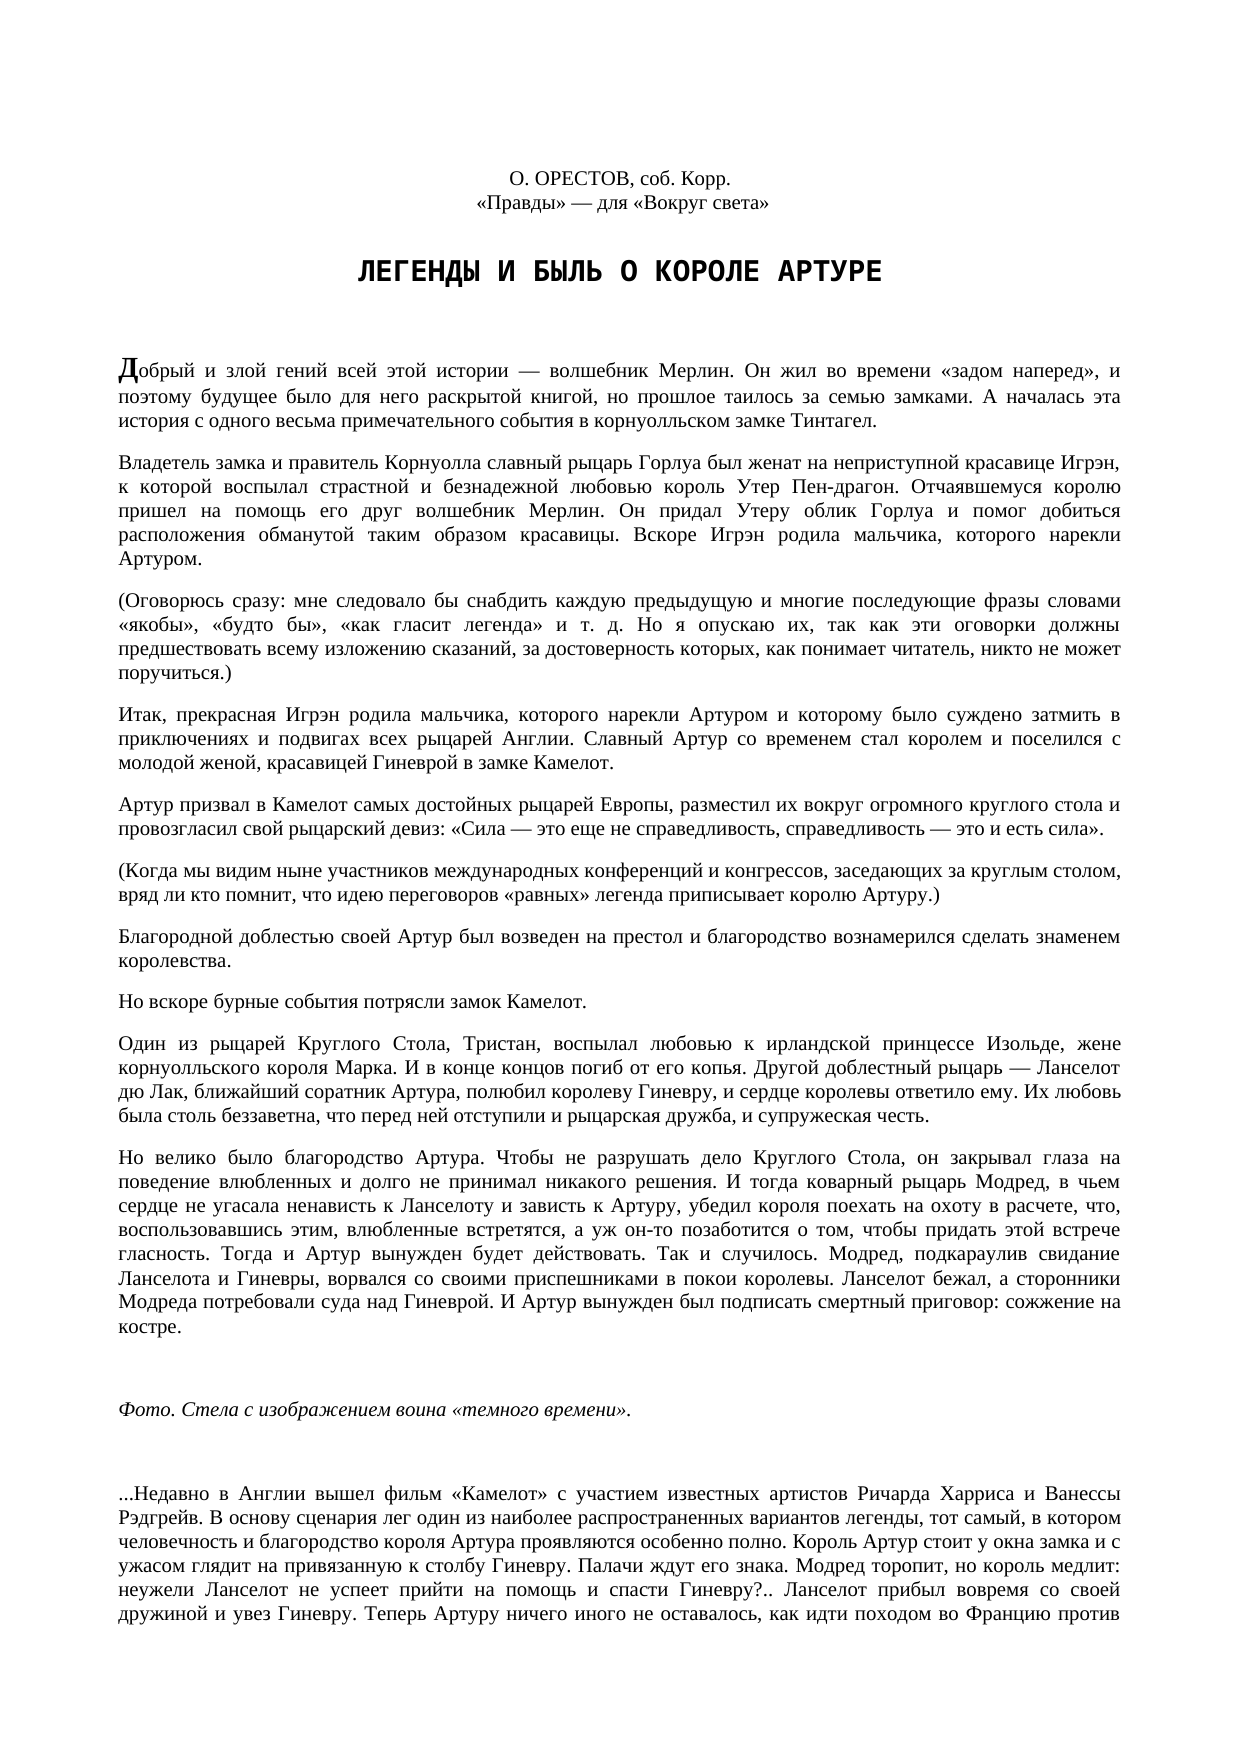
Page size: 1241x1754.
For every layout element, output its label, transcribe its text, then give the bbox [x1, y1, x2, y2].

text Один из рыцарей Круглого Стола, Тристан, воспылал любовью к ирландской принцессе Изольде, жене корнуолльского короля Марка. И в конце концов погиб от его копья. Другой доблестный рыцарь — Ланселот дю Лак, ближайший соратник Артура, полюбил королеву Гиневру, и сердце королевы ответило ему. Их любовь была столь беззаветна, что перед ней отступили и рыцарская дружба, и супружеская честь. [118, 1031, 1122, 1127]
text Но вскоре бурные события потрясли замок Камелот. [118, 989, 1122, 1013]
text Добрый и злой гений всей этой истории — волшебник Мерлин. Он жил во времени «задом наперед», и поэтому будущее было для него раскрытой книгой, но прошлое таилось за семью замками. А началась эта история с одного весьма примечательного события в корнуолльском замке Тинтагел. [118, 351, 1122, 432]
text Владетель замка и правитель Корнуолла славный рыцарь Горлуа был женат на неприступной красавице Игрэн, к которой воспылал страстной и безнадежной любовью король Утер Пен-драгон. Отчаявшемуся королю пришел на помощь его друг волшебник Мерлин. Он придал Утеру облик Горлуа и помог добиться расположения обманутой таким образом красавицы. Вскоре Игрэн родила мальчика, которого нарекли Артуром. [118, 450, 1122, 570]
text (Оговорюсь сразу: мне следовало бы снабдить каждую предыдущую и многие последующие фразы словами «якобы», «будто бы», «как гласит легенда» и т. д. Но я опускаю их, так как эти оговорки должны предшествовать всему изложению сказаний, за достоверность которых, как понимает читатель, никто не может поручиться.) [118, 588, 1122, 684]
subtitle ЛЕГЕНДЫ И БЫЛЬ О КОРОЛЕ АРТУРЕ [118, 251, 1122, 290]
text Итак, прекрасная Игрэн родила мальчика, которого нарекли Артуром и которому было суждено затмить в приключениях и подвигах всех рыцарей Англии. Славный Артур со временем стал королем и поселился с молодой женой, красавицей Гиневрой в замке Камелот. [118, 702, 1122, 774]
text Но велико было благородство Артура. Чтобы не разрушать дело Круглого Стола, он закрывал глаза на поведение влюбленных и долго не принимал никакого решения. И тогда коварный рыцарь Модред, в чьем сердце не угасала ненависть к Ланселоту и зависть к Артуру, убедил короля поехать на охоту в расчете, что, воспользовавшись этим, влюбленные встретятся, а уж он-то позаботится о том, чтобы придать этой встрече гласность. Тогда и Артур вынужден будет действовать. Так и случилось. Модред, подкараулив свидание Ланселота и Гиневры, ворвался со своими приспешниками в покои королевы. Ланселот бежал, а сторонники Модреда потребовали суда над Гиневрой. И Артур вынужден был подписать смертный приговор: сожжение на костре. [118, 1145, 1122, 1338]
text ...Недавно в Англии вышел фильм «Камелот» с участием известных артистов Ричарда Харриса и Ванессы Рэдгрейв. В основу сценария лег один из наиболее распространенных вариантов легенды, тот самый, в котором человечность и благородство короля Артура проявляются особенно полно. Король Артур стоит у окна замка и с ужасом глядит на привязанную к столбу Гиневру. Палачи ждут его знака. Модред торопит, но король медлит: неужели Ланселот не успеет прийти на помощь и спасти Гиневру?.. Ланселот прибыл вовремя со своей дружиной и увез Гиневру. Теперь Артуру ничего иного не оставалось, как идти походом во Францию против [118, 1481, 1122, 1625]
text (Когда мы видим ныне участников международных конференций и конгрессов, заседающих за круглым столом, вряд ли кто помнит, что идею переговоров «равных» легенда приписывает королю Артуру.) [118, 858, 1122, 906]
text Артур призвал в Камелот самых достойных рыцарей Европы, разместил их вокруг огромного круглого стола и провозгласил свой рыцарский девиз: «Сила — это еще не справедливость, справедливость — это и есть сила». [118, 792, 1122, 840]
text Благородной доблестью своей Артур был возведен на престол и благородство вознамерился сделать знаменем королевства. [118, 923, 1122, 972]
text О. ОРЕСТОВ, соб. Корр. «Правды» — для «Вокруг света» [118, 166, 1122, 214]
text Фото. Стела с изображением воина «темного времени». [118, 1397, 1122, 1421]
